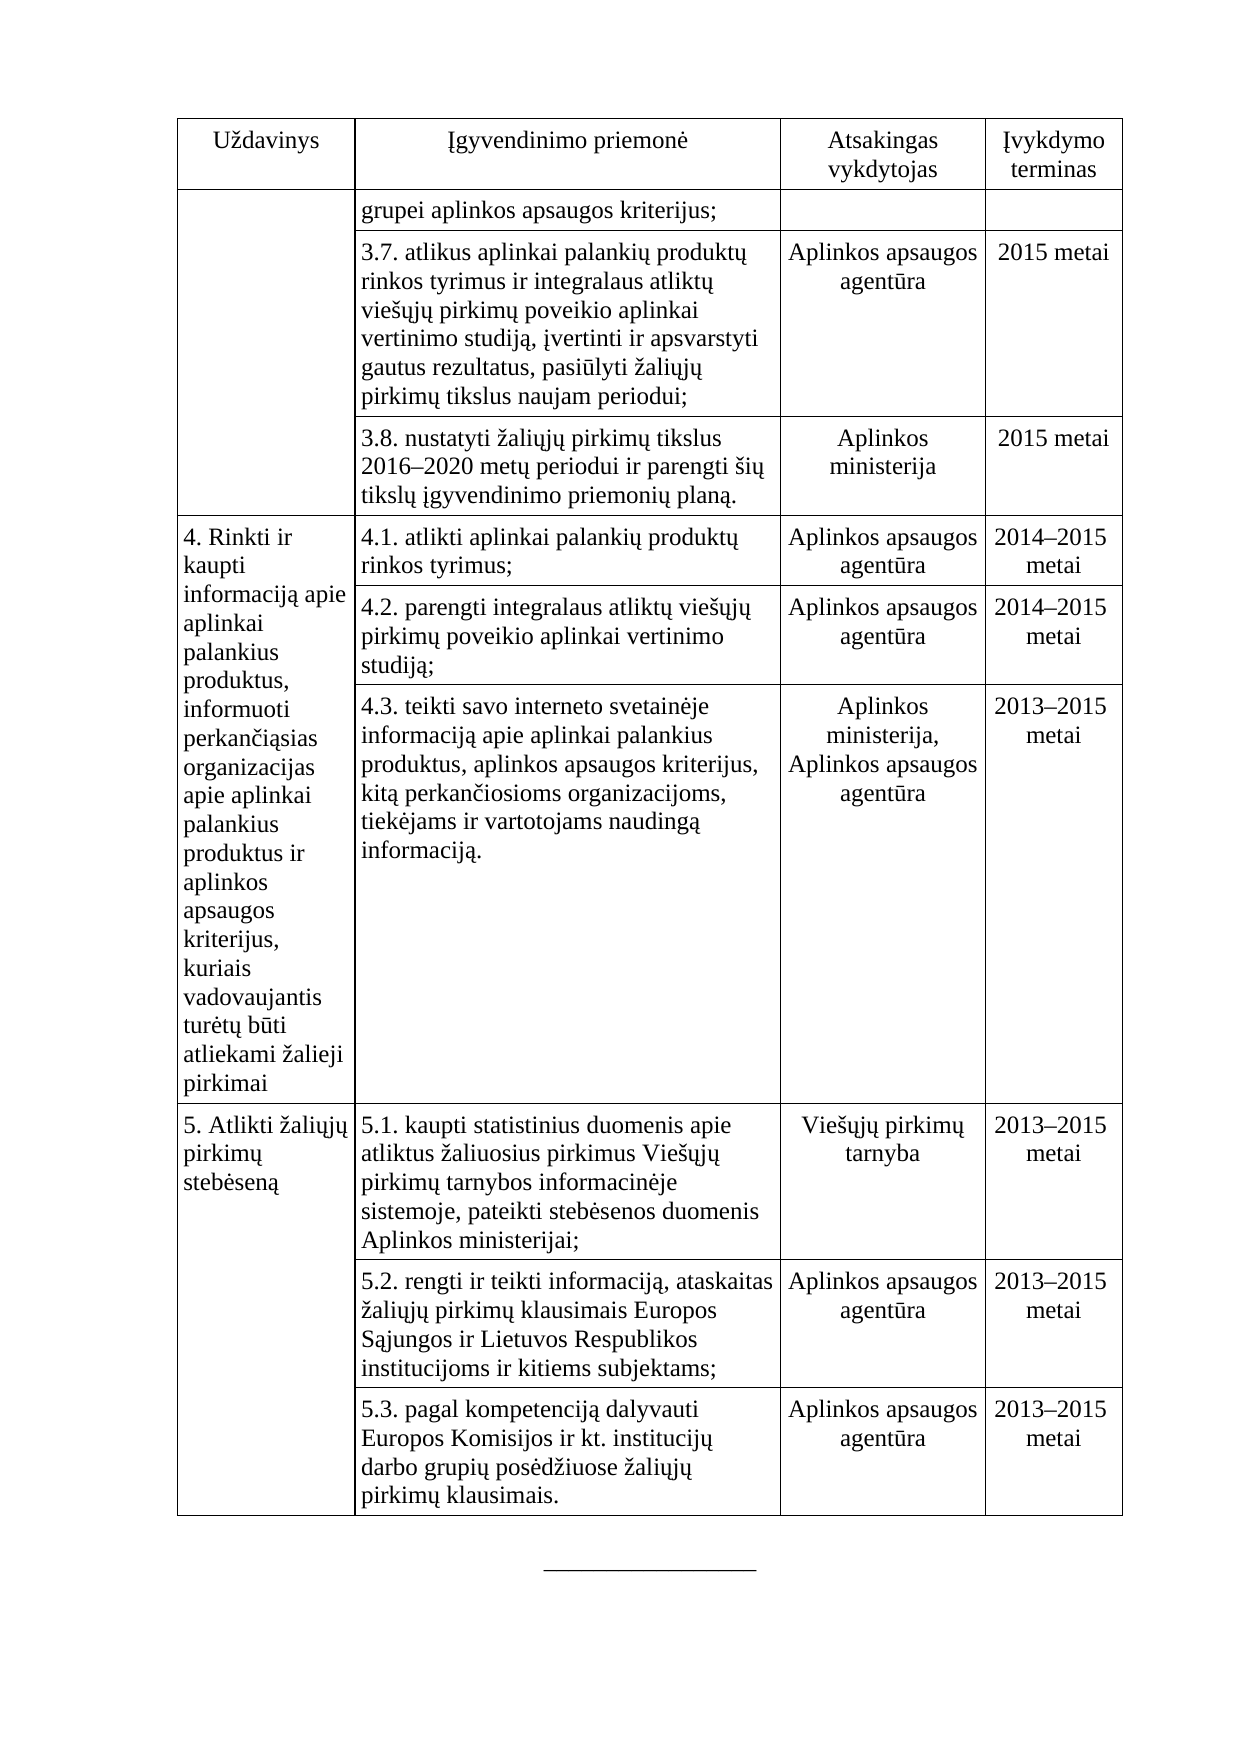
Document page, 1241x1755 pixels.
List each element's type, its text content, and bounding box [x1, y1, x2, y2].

table_cell 4.2. parengti integralaus atliktų viešųjų pirkimų poveikio aplinkai vertinimo studiją; [356, 586, 780, 684]
table_cell Aplinkos ministerija, Aplinkos apsaugos agentūra [781, 685, 985, 1103]
table_cell 4. Rinkti ir kaupti informaciją apie aplinkai palankius produktus, informuoti perkančiąsias organizacijas apie aplinkai palankius produktus ir aplinkos apsaugos kriterijus, kuriais vadovaujantis turėtų būti atliekami žalieji pirkimai [178, 516, 354, 1103]
table_cell Aplinkos ministerija [781, 417, 985, 515]
table_cell 2014–2015 metai [986, 516, 1122, 585]
table_cell Aplinkos apsaugos agentūra [781, 1260, 985, 1387]
table_cell 4.3. teikti savo interneto svetainėje informaciją apie aplinkai palankius produktus, aplinkos apsaugos kriterijus, kitą perkančiosioms organizacijoms, tiekėjams ir vartotojams naudingą informaciją. [356, 685, 780, 1103]
table_cell Aplinkos apsaugos agentūra [781, 586, 985, 684]
table_cell grupei aplinkos apsaugos kriterijus; [356, 190, 780, 230]
table_cell 3.8. nustatyti žaliųjų pirkimų tikslus 2016–2020 metų periodui ir parengti šių tikslų įgyvendinimo priemonių planą. [356, 417, 780, 515]
table_cell 2013–2015 metai [986, 1104, 1122, 1259]
table_header Atsakingas vykdytojas [781, 119, 985, 188]
table_cell 2014–2015 metai [986, 586, 1122, 684]
table_cell 2015 metai [986, 417, 1122, 515]
table_cell [178, 190, 354, 515]
table_cell 5.1. kaupti statistinius duomenis apie atliktus žaliuosius pirkimus Viešųjų pirkimų tarnybos informacinėje sistemoje, pateikti stebėsenos duomenis Aplinkos ministerijai; [356, 1104, 780, 1259]
table_cell Aplinkos apsaugos agentūra [781, 1388, 985, 1515]
table_cell Aplinkos apsaugos agentūra [781, 516, 985, 585]
table_cell 2013–2015 metai [986, 1260, 1122, 1387]
table_cell [986, 190, 1122, 230]
table_cell [781, 190, 985, 230]
table_cell Aplinkos apsaugos agentūra [781, 231, 985, 416]
table_header Įgyvendinimo priemonė [356, 119, 780, 188]
table_cell 5. Atlikti žaliųjų pirkimų stebėseną [178, 1104, 354, 1515]
text _________________ [177, 1545, 1122, 1574]
table_cell 5.2. rengti ir teikti informaciją, ataskaitas žaliųjų pirkimų klausimais Europos Sąjungos ir Lietuvos Respublikos institucijoms ir kitiems subjektams; [356, 1260, 780, 1387]
table_header Įvykdymo terminas [986, 119, 1122, 188]
table_cell 5.3. pagal kompetenciją dalyvauti Europos Komisijos ir kt. institucijų darbo grupių posėdžiuose žaliųjų pirkimų klausimais. [356, 1388, 780, 1515]
table_cell 2013–2015 metai [986, 1388, 1122, 1515]
table_cell 2015 metai [986, 231, 1122, 416]
table_cell 3.7. atlikus aplinkai palankių produktų rinkos tyrimus ir integralaus atliktų viešųjų pirkimų poveikio aplinkai vertinimo studiją, įvertinti ir apsvarstyti gautus rezultatus, pasiūlyti žaliųjų pirkimų tikslus naujam periodui; [356, 231, 780, 416]
table_cell Viešųjų pirkimų tarnyba [781, 1104, 985, 1259]
table_header Uždavinys [178, 119, 354, 188]
table_cell 4.1. atlikti aplinkai palankių produktų rinkos tyrimus; [356, 516, 780, 585]
table_cell 2013–2015 metai [986, 685, 1122, 1103]
